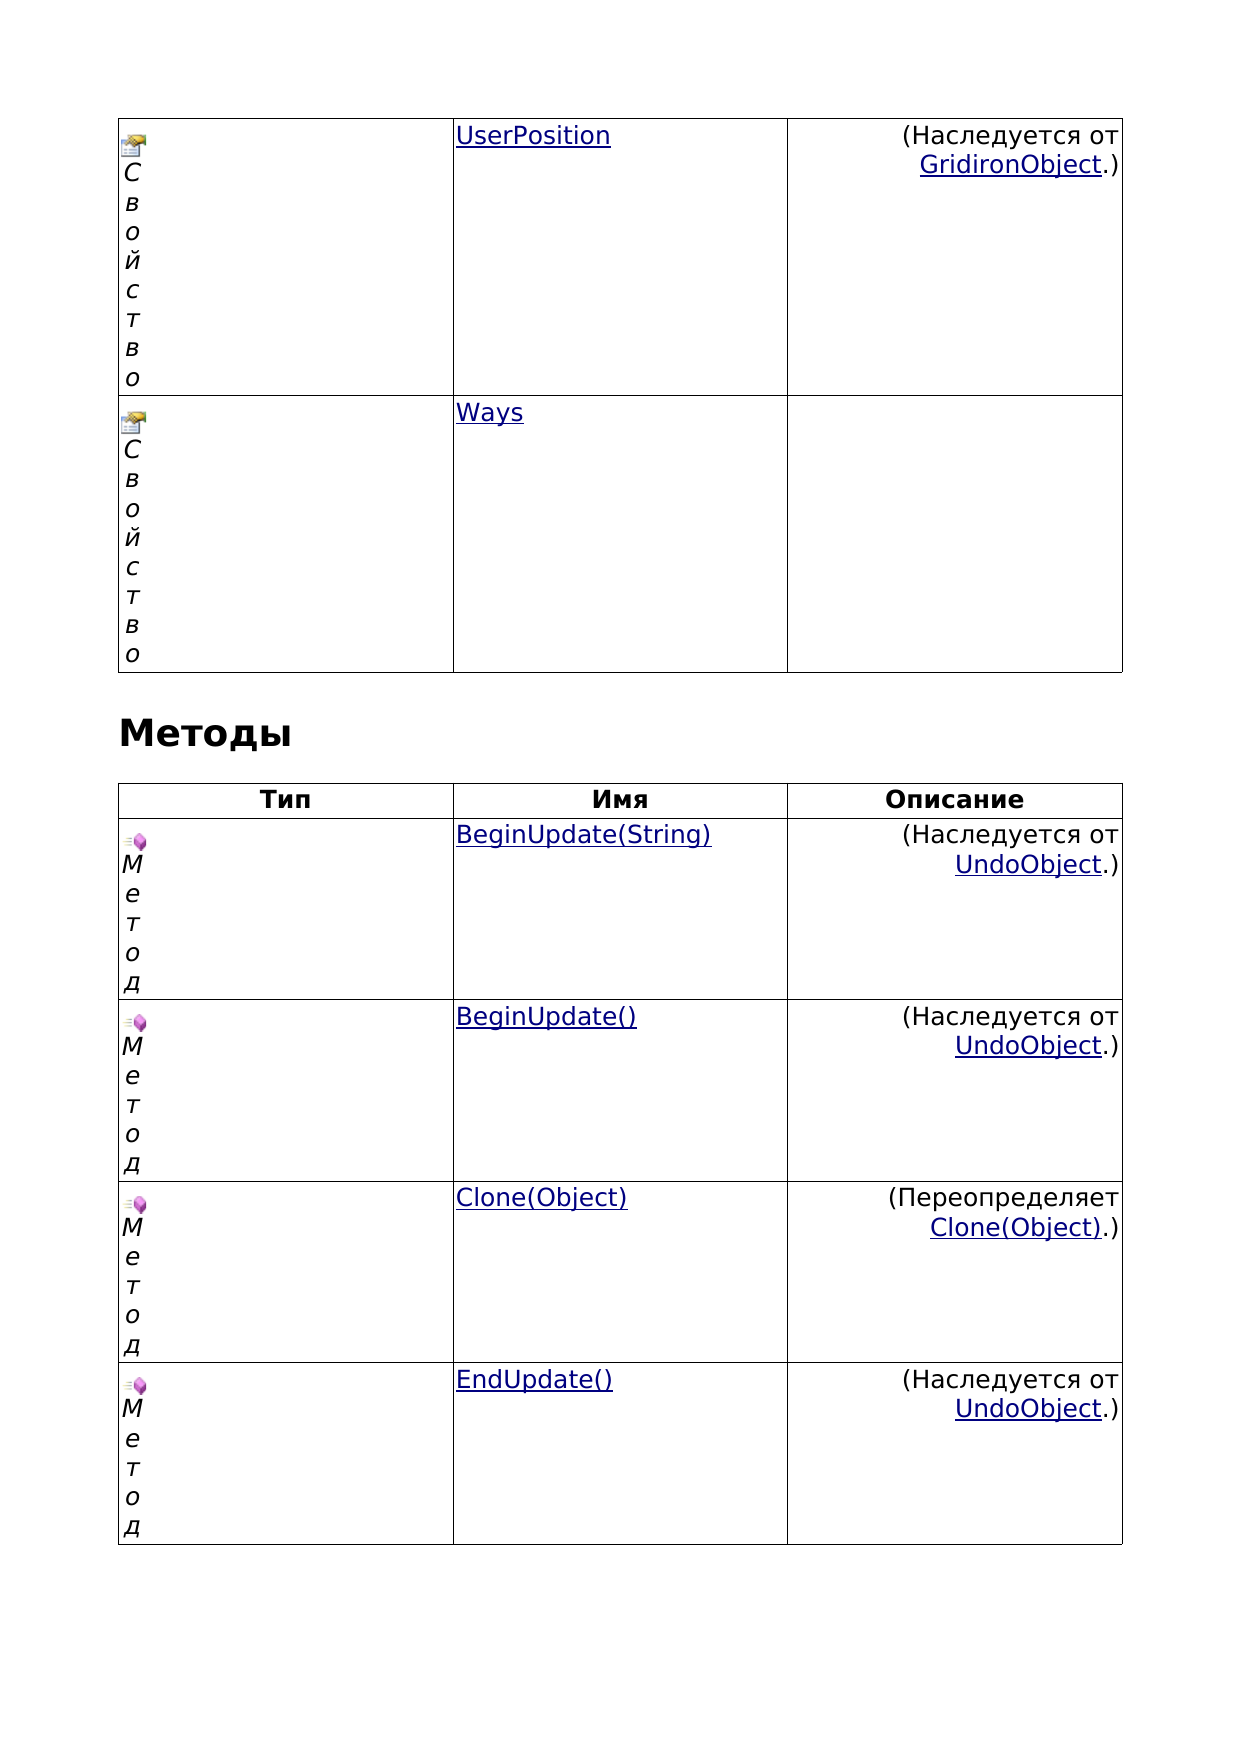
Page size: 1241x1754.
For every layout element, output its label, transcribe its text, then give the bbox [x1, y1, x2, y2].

picture [121, 1196, 147, 1214]
table_cell UserPosition [454, 119, 787, 395]
picture [121, 1377, 147, 1395]
table_header Описание [788, 784, 1122, 818]
table_cell [119, 396, 453, 672]
table_cell (Наследуется от GridironObject.) [788, 119, 1122, 395]
table_cell (Наследуется от UndoObject.) [788, 1363, 1122, 1543]
table_cell (Переопределяет Clone(Object).) [788, 1182, 1122, 1362]
table_cell [119, 1182, 453, 1362]
table_cell EndUpdate() [454, 1363, 787, 1543]
table_header Тип [119, 784, 453, 818]
table_cell BeginUpdate(String) [454, 819, 787, 999]
table_cell Clone(Object) [454, 1182, 787, 1362]
table_header Имя [454, 784, 787, 818]
table_cell [119, 819, 453, 999]
picture [121, 833, 147, 851]
table_cell [788, 396, 1122, 672]
table_cell BeginUpdate() [454, 1000, 787, 1181]
table_cell (Наследуется от UndoObject.) [788, 1000, 1122, 1181]
picture [121, 133, 147, 159]
table_cell [119, 1000, 453, 1181]
picture [121, 1014, 147, 1032]
subtitle Методы [118, 712, 1122, 755]
table_cell Ways [454, 396, 787, 672]
table_cell (Наследуется от UndoObject.) [788, 819, 1122, 999]
table_cell [119, 1363, 453, 1543]
table_cell [119, 119, 453, 395]
picture [121, 410, 147, 436]
